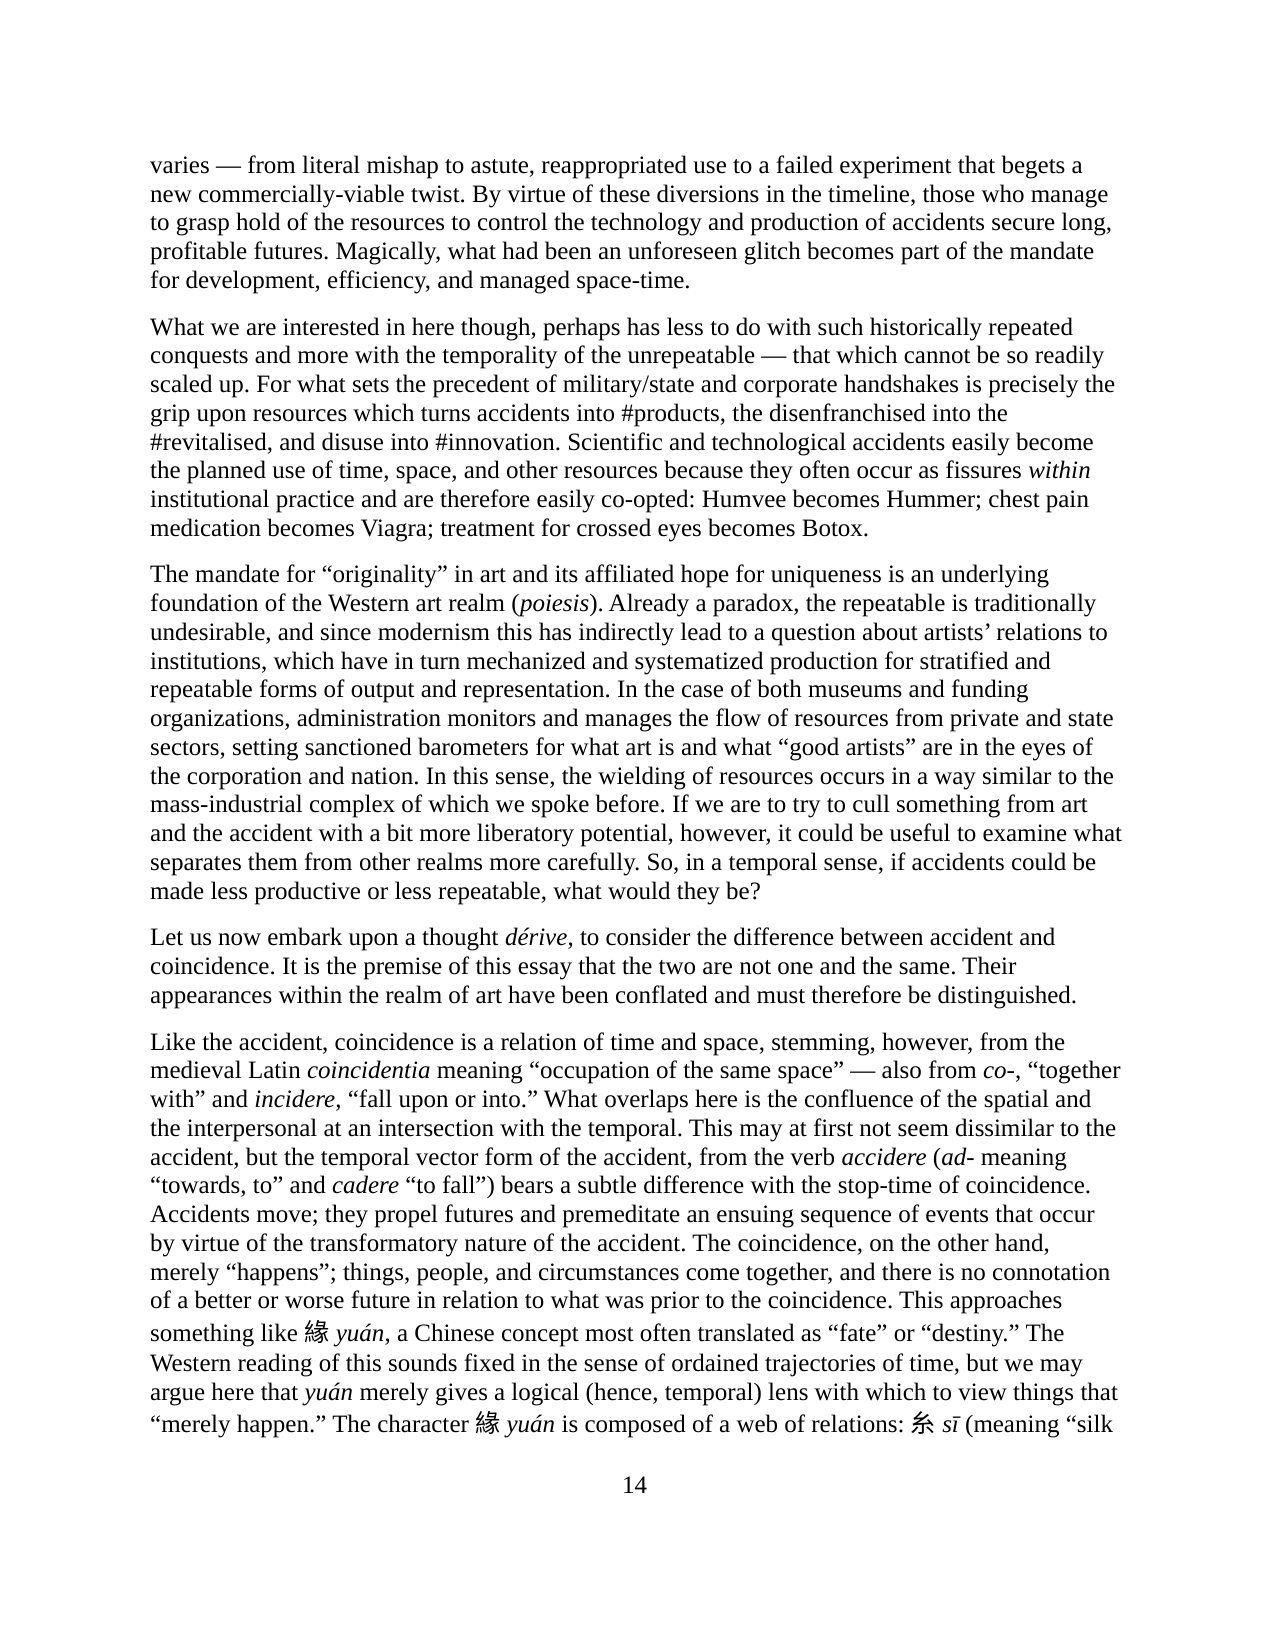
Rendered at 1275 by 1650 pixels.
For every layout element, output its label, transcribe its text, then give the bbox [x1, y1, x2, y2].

text varies — from literal mishap to astute, reappropriated use to a failed experiment that begets a new commercially-viable twist. By virtue of these diversions in the timeline, those who manage to grasp hold of the resources to control the technology and production of accidents secure long, profitable futures. Magically, what had been an unforeseen glitch becomes part of the mandate for development, efficiency, and managed space-time. [150, 150, 1125, 294]
text Like the accident, coincidence is a relation of time and space, stemming, however, from the medieval Latin coincidentia meaning “occupation of the same space” — also from co-, “together with” and incidere, “fall upon or into.” What overlaps here is the confluence of the spatial and the interpersonal at an intersection with the temporal. This may at first not seem dissimilar to the accident, but the temporal vector form of the accident, from the verb accidere (ad- meaning “towards, to” and cadere “to fall”) bears a subtle difference with the stop-time of coincidence. Accidents move; they propel futures and premeditate an ensuing sequence of events that occur by virtue of the transformatory nature of the accident. The coincidence, on the other hand, merely “happens”; things, people, and circumstances come together, and there is no connotation of a better or worse future in relation to what was prior to the coincidence. This approaches something like 緣 yuán, a Chinese concept most often translated as “fate” or “destiny.” The Western reading of this sounds fixed in the sense of ordained trajectories of time, but we may argue here that yuán merely gives a logical (hence, temporal) lens with which to view things that “merely happen.” The character 緣 yuán is composed of a web of relations: 糸 sī (meaning “silk [150, 1027, 1125, 1440]
text Let us now embark upon a thought dérive, to consider the difference between accident and coincidence. It is the premise of this essay that the two are not one and the same. Their appearances within the realm of art have been conflated and must therefore be distinguished. [150, 922, 1125, 1009]
text The mandate for “originality” in art and its affiliated hope for uniqueness is an underlying foundation of the Western art realm (poiesis). Already a paradox, the repeatable is traditionally undesirable, and since modernism this has indirectly lead to a question about artists’ relations to institutions, which have in turn mechanized and systematized production for stratified and repeatable forms of output and representation. In the case of both museums and funding organizations, administration monitors and manages the flow of resources from private and state sectors, setting sanctioned barometers for what art is and what “good artists” are in the eyes of the corporation and nation. In this sense, the wielding of resources occurs in a way similar to the mass-industrial complex of which we spoke before. If we are to try to cull something from art and the accident with a bit more liberatory potential, however, it could be useful to examine what separates them from other realms more carefully. So, in a temporal sense, if accidents could be made less productive or less repeatable, what would they be? [150, 559, 1125, 904]
text What we are interested in here though, perhaps has less to do with such historically repeated conquests and more with the temporality of the unrepeatable — that which cannot be so readily scaled up. For what sets the precedent of military/state and corporate handshakes is precisely the grip upon resources which turns accidents into #products, the disenfranchised into the #revitalised, and disuse into #innovation. Scientific and technological accidents easily become the planned use of time, space, and other resources because they often occur as fissures within institutional practice and are therefore easily co-opted: Humvee becomes Hummer; chest pain medication becomes Viagra; treatment for crossed eyes becomes Botox. [150, 312, 1125, 542]
